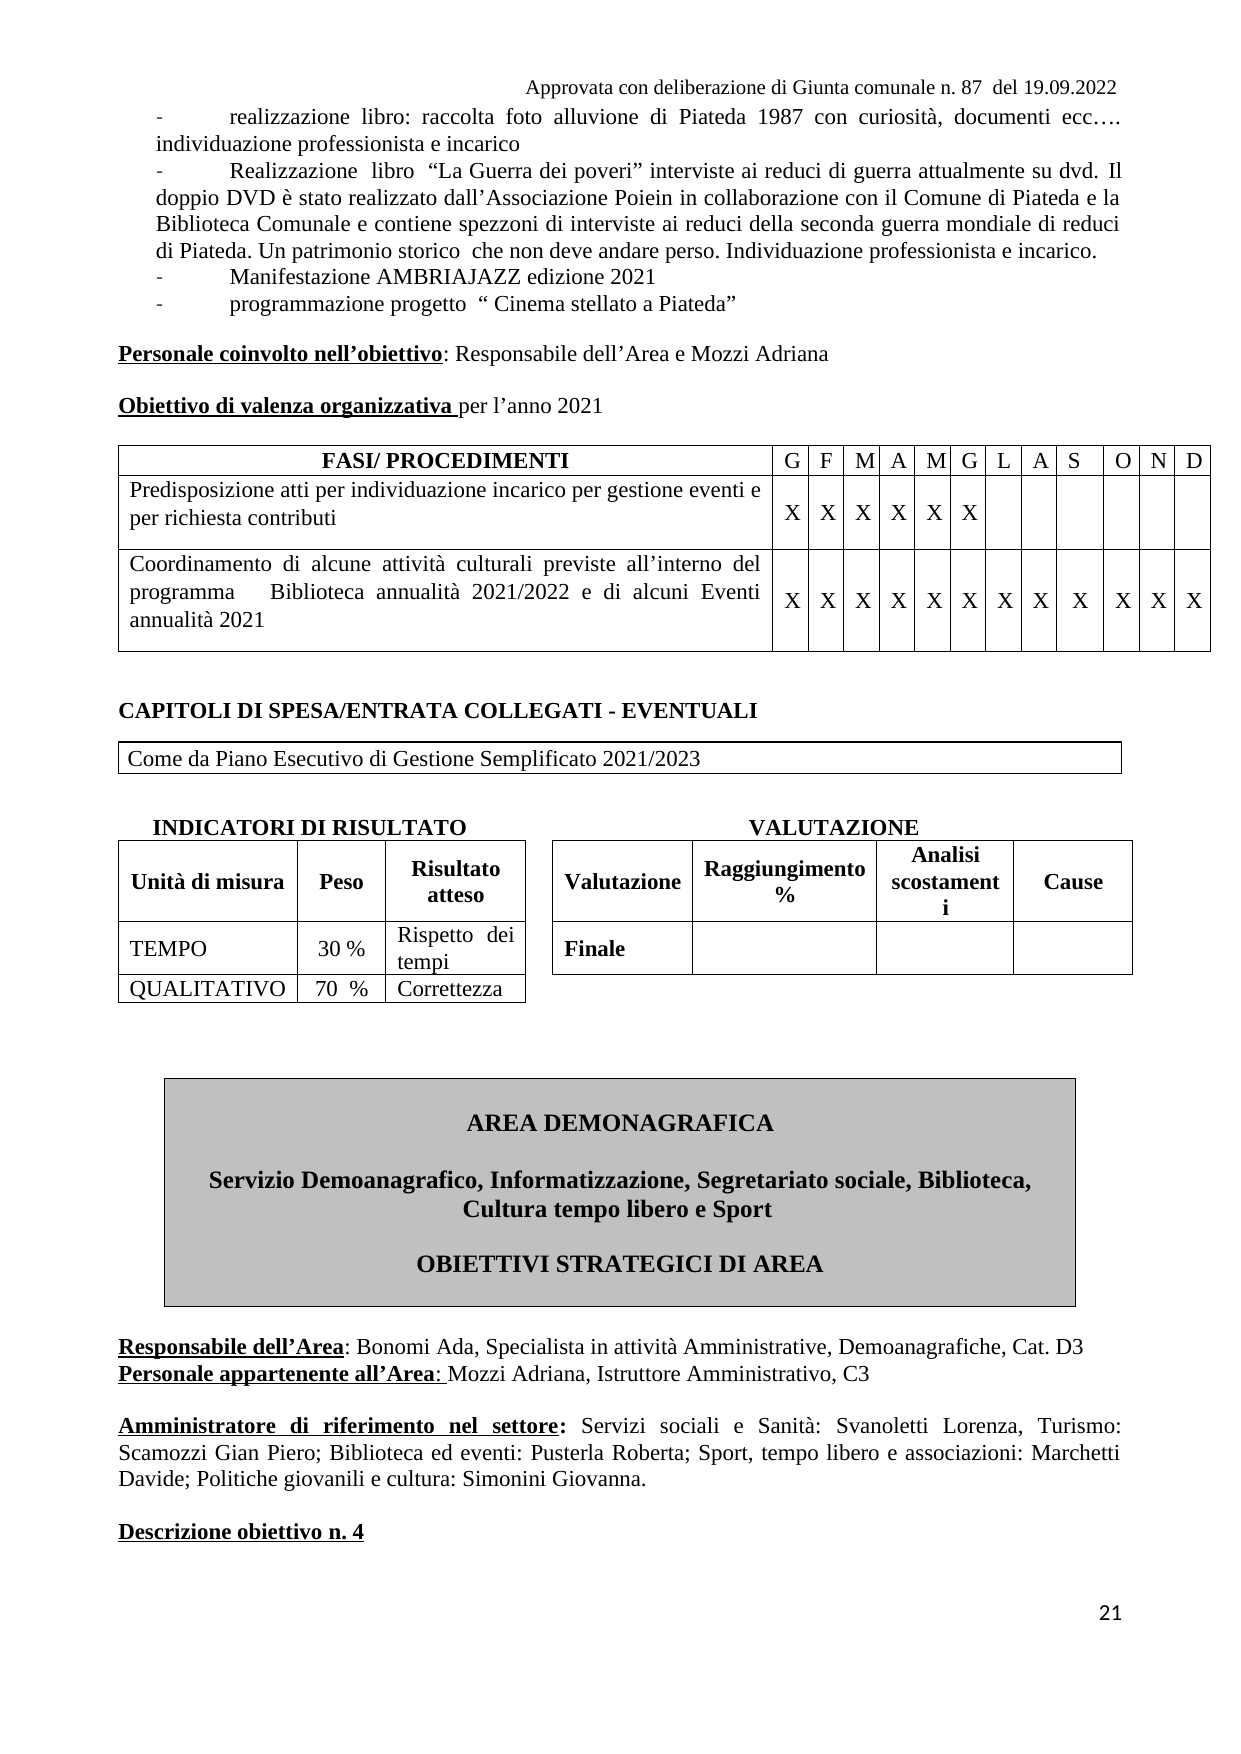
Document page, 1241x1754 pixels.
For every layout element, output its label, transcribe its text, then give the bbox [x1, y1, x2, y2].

table_header M [915, 446, 950, 475]
text Personale coinvolto nell’obiettivo: Responsabile dell’Area e Mozzi Adriana [118, 340, 1122, 366]
table_cell Finale [553, 922, 692, 974]
table_cell Predisposizione atti per individuazione incarico per gestione eventi e per richiesta contributi [119, 476, 772, 549]
table_cell X [1022, 550, 1056, 651]
table_header Risultato atteso [386, 841, 525, 921]
table_cell [1175, 476, 1210, 549]
text INDICATORI DI RISULTATO VALUTAZIONE [118, 814, 1122, 840]
table_cell TEMPO [119, 922, 297, 974]
table_cell [693, 922, 876, 974]
table_cell X [773, 476, 808, 549]
table_header Valutazione [553, 841, 692, 921]
table_cell Coordinamento di alcune attività culturali previste all’interno del programma Biblioteca annualità 2021/2022 e di alcuni Eventi annualità 2021 [119, 550, 772, 651]
table_cell [1104, 476, 1139, 549]
text CAPITOLI DI SPESA/ENTRATA COLLEGATI - EVENTUALI [118, 697, 1122, 723]
table_header G [773, 446, 808, 475]
text Responsabile dell’Area: Bonomi Ada, Specialista in attività Amministrative, Demoanagrafiche, Cat. D3 [118, 1333, 1122, 1360]
list Manifestazione AMBRIAJAZZ edizione 2021 [156, 263, 1122, 290]
table_header Cause [1014, 841, 1132, 921]
table_cell [526, 974, 553, 1002]
table_cell X [880, 476, 914, 549]
table_header A [1022, 446, 1056, 475]
table_cell X [809, 476, 843, 549]
table_header [526, 840, 552, 921]
table_header G [951, 446, 985, 475]
table_header D [1175, 446, 1210, 475]
list Realizzazione libro “La Guerra dei poveri” interviste ai reduci di guerra attualmente su dvd. Il doppio DVD è stato realizzato dall’Associazione Poiein in collaborazione con il Comune di Piateda e la Biblioteca Comunale e contiene spezzoni di interviste ai reduci della seconda guerra mondiale di reduci di Piateda. Un patrimonio storico che non deve andare perso. Individuazione professionista e incarico. [156, 157, 1122, 263]
table_header O [1104, 446, 1139, 475]
table_header Unità di misura [119, 841, 297, 921]
table_cell [693, 975, 877, 1002]
table_cell [1014, 922, 1132, 974]
text Descrizione obiettivo n. 4 [118, 1518, 1122, 1544]
table_header A [880, 446, 914, 475]
table_cell 30 % [298, 922, 385, 974]
table_cell 70 % [298, 975, 385, 1002]
table_cell [553, 975, 693, 1002]
table_cell X [1175, 550, 1210, 651]
table_header S [1057, 446, 1103, 475]
list realizzazione libro: raccolta foto alluvione di Piateda 1987 con curiosità, documenti ecc…. individuazione professionista e incarico [156, 103, 1122, 157]
table_cell X [915, 476, 950, 549]
table_header AREA DEMONAGRAFICA Servizio Demoanagrafico, Informatizzazione, Segretariato sociale, Biblioteca, Cultura tempo libero e Sport OBIETTIVI STRATEGICI DI AREA [165, 1079, 1075, 1306]
text Come da Piano Esecutivo di Gestione Semplificato 2021/2023 [119, 743, 1121, 773]
table_cell [1057, 476, 1103, 549]
table_cell Rispetto dei tempi [386, 922, 525, 974]
table_cell Correttezza [386, 975, 525, 1002]
table_header Analisi scostamenti [877, 841, 1013, 921]
text Obiettivo di valenza organizzativa per l’anno 2021 [118, 393, 1122, 419]
table_cell X [1140, 550, 1174, 651]
table_cell X [844, 550, 879, 651]
table_cell X [986, 550, 1021, 651]
table_cell X [915, 550, 950, 651]
table_cell X [773, 550, 808, 651]
table_cell QUALITATIVO [119, 975, 297, 1002]
table_header F [809, 446, 843, 475]
table_cell X [1104, 550, 1139, 651]
table_cell [877, 975, 1014, 1002]
table_cell [986, 476, 1021, 549]
table_cell X [1057, 550, 1103, 651]
table_header Peso [298, 841, 385, 921]
table_cell [1014, 975, 1132, 1002]
table_cell X [951, 550, 985, 651]
table_cell [1140, 476, 1174, 549]
table_header N [1140, 446, 1174, 475]
list programmazione progetto “ Cinema stellato a Piateda” [156, 290, 1122, 317]
text Personale appartenente all’Area: Mozzi Adriana, Istruttore Amministrativo, C3 [118, 1360, 1122, 1386]
table_header FASI/ PROCEDIMENTI [119, 446, 772, 475]
table_cell X [809, 550, 843, 651]
table_cell X [880, 550, 914, 651]
table_cell [877, 922, 1013, 974]
table_header L [986, 446, 1021, 475]
table_header M [844, 446, 879, 475]
text Amministratore di riferimento nel settore: Servizi sociali e Sanità: Svanoletti Lorenza, Turismo: Scamozzi Gian Piero; Biblioteca ed eventi: Pusterla Roberta; Sport, tempo libero e associazioni: Marchetti Davide; Politiche giovanili e cultura: Simonini Giovanna. [118, 1412, 1122, 1491]
table_cell [526, 921, 552, 974]
table_cell [1022, 476, 1056, 549]
table_header Raggiungimento % [693, 841, 876, 921]
table_cell X [951, 476, 985, 549]
table_cell X [844, 476, 879, 549]
